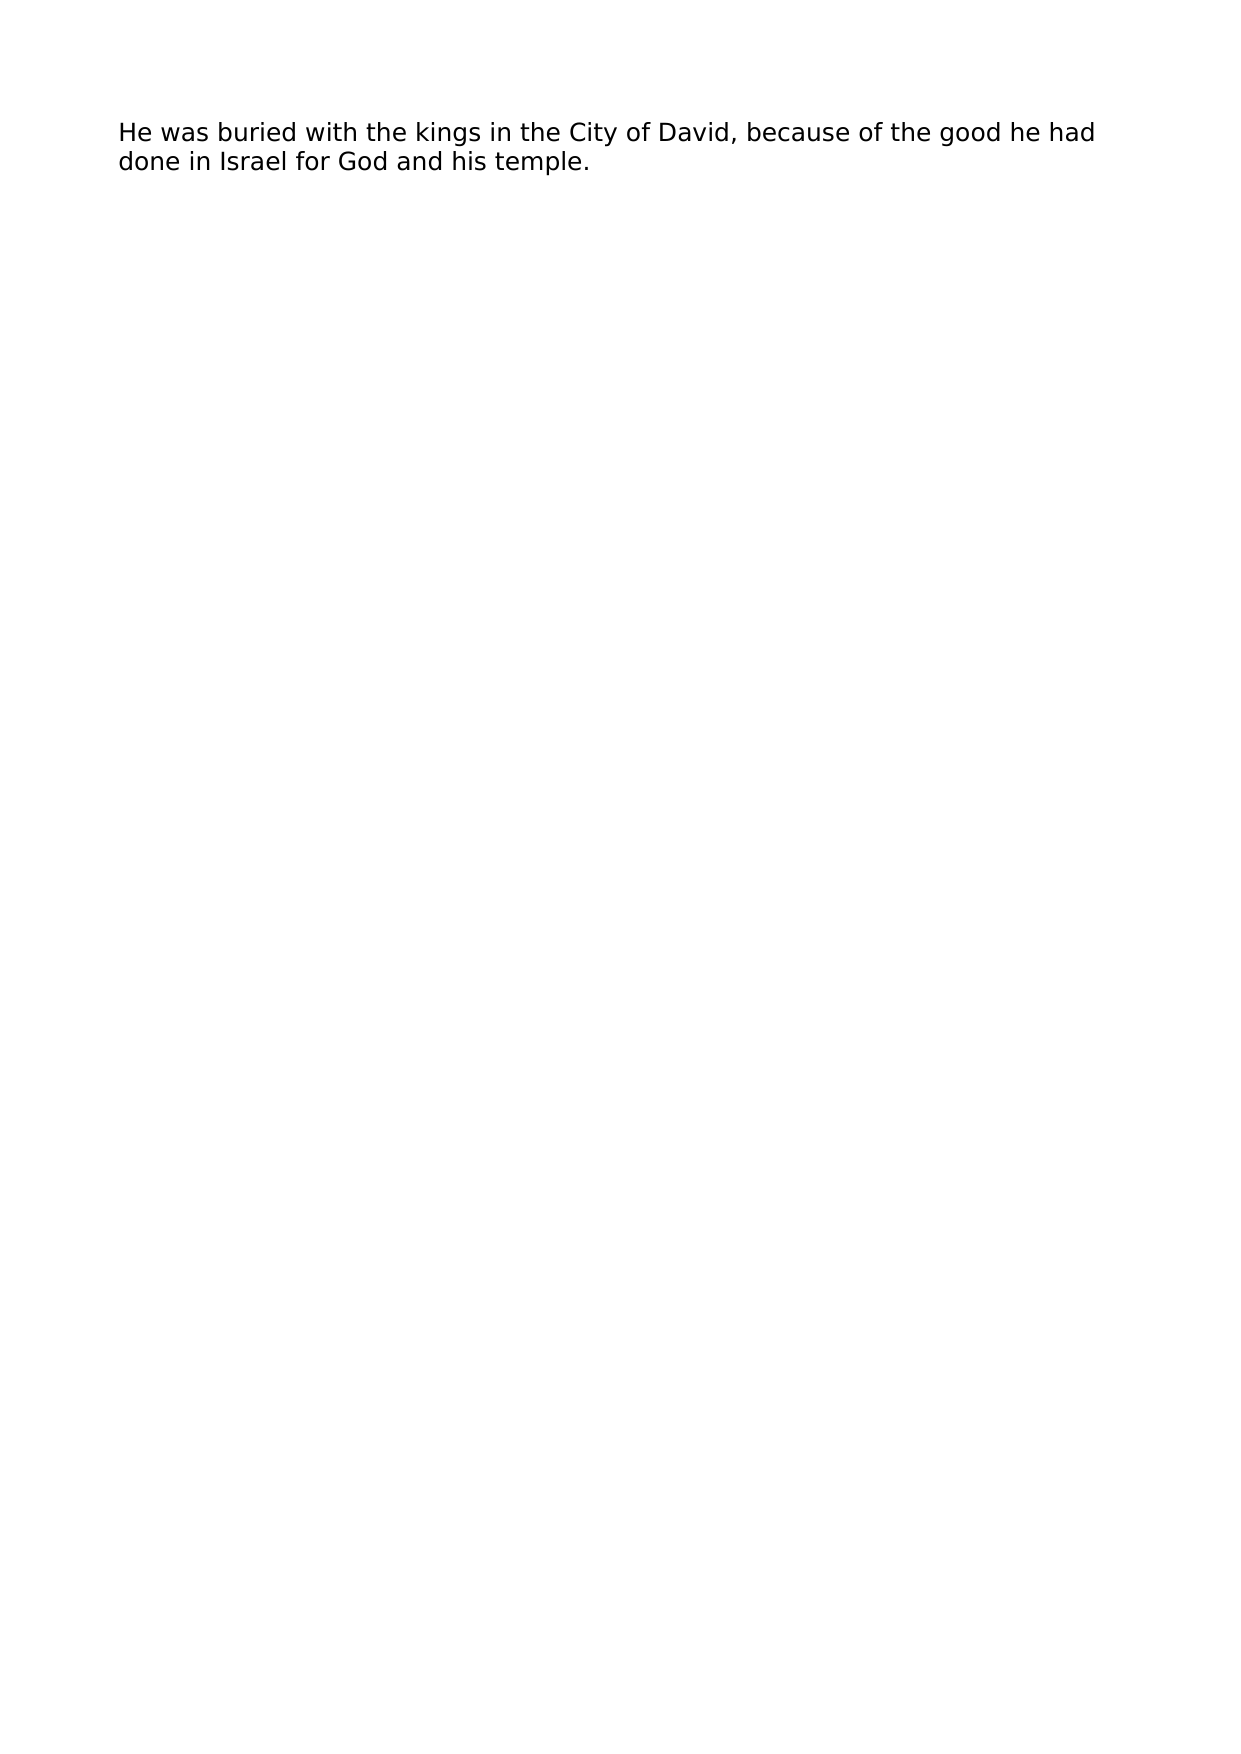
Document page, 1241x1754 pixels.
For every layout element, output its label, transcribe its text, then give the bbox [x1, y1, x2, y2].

text He was buried with the kings in the City of David, because of the good he had done in Israel for God and his temple. [118, 118, 1122, 176]
